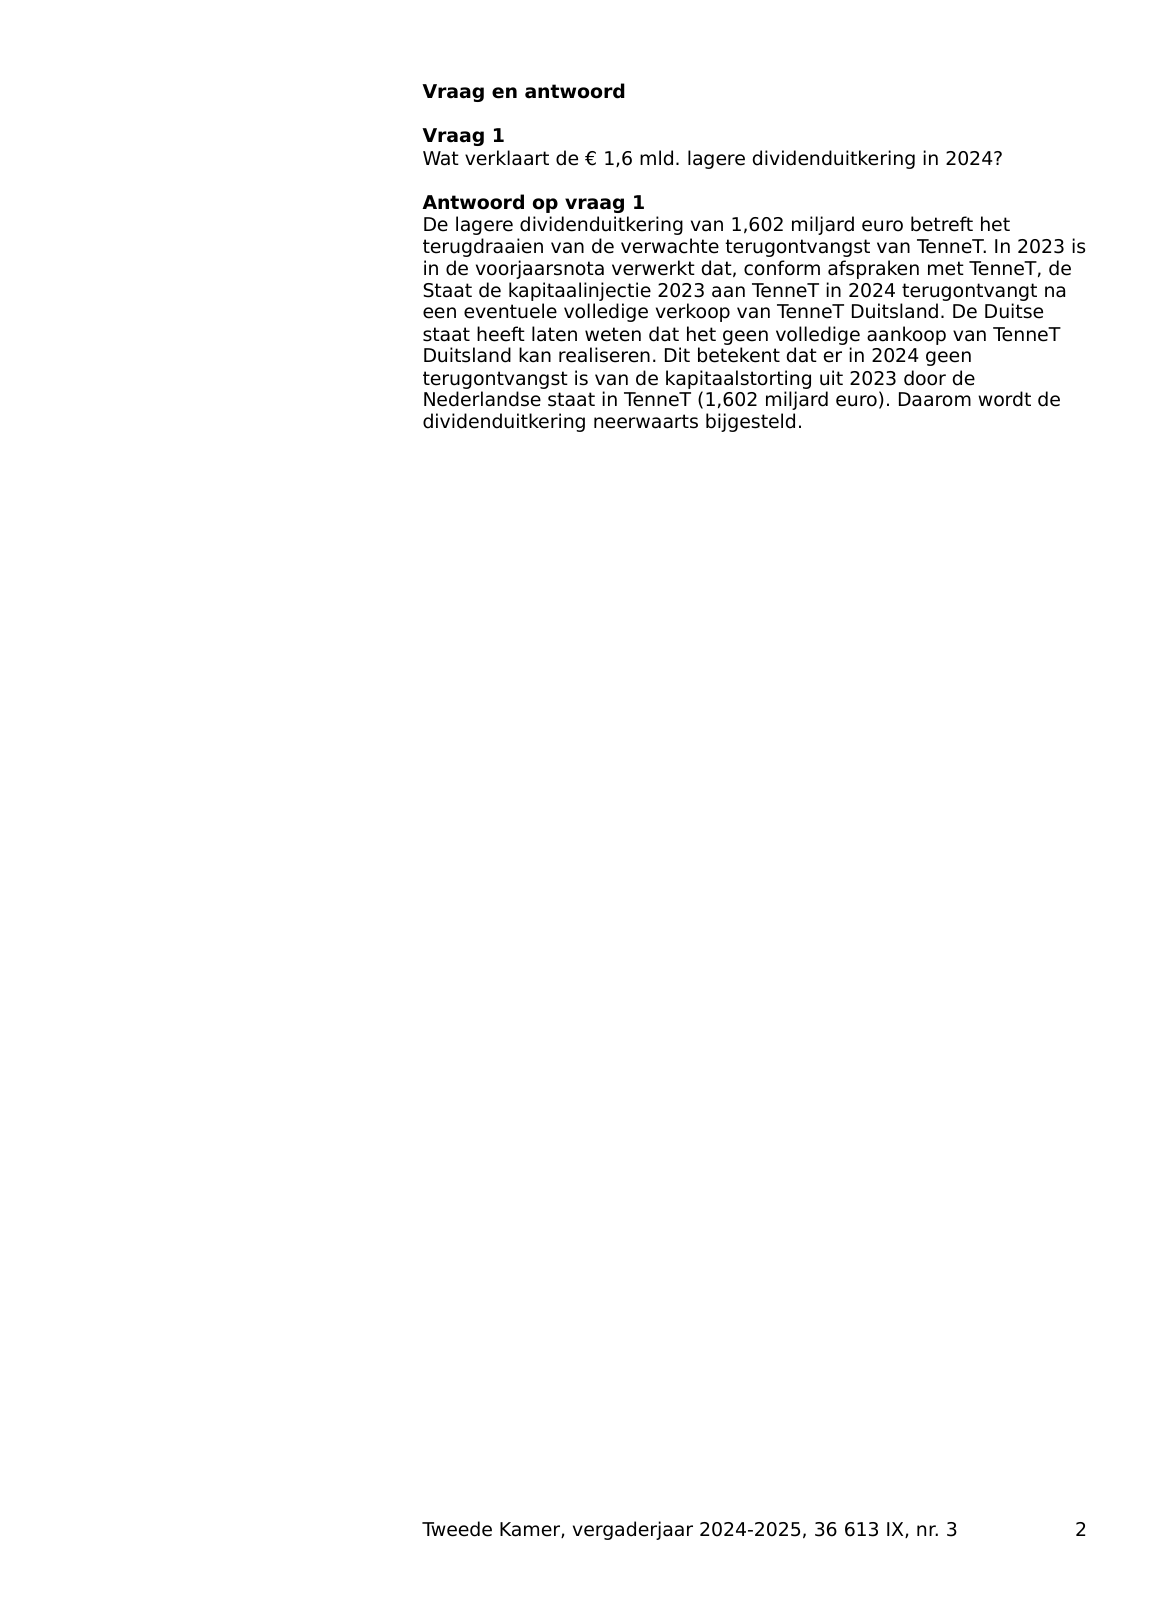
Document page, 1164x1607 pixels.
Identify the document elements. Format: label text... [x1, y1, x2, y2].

text Vraag 1 [422, 125, 1087, 147]
subtitle Vraag en antwoord [422, 81, 1087, 103]
text De lagere dividenduitkering van 1,602 miljard euro betreft het terugdraaien van de verwachte terugontvangst van TenneT. In 2023 is in de voorjaarsnota verwerkt dat, conform afspraken met TenneT, de Staat de kapitaalinjectie 2023 aan TenneT in 2024 terugontvangt na een eventuele volledige verkoop van TenneT Duitsland. De Duitse staat heeft laten weten dat het geen volledige aankoop van TenneT Duitsland kan realiseren. Dit betekent dat er in 2024 geen terugontvangst is van de kapitaalstorting uit 2023 door de Nederlandse staat in TenneT (1,602 miljard euro). Daarom wordt de dividenduitkering neerwaarts bijgesteld. [422, 213, 1087, 433]
text Wat verklaart de € 1,6 mld. lagere dividenduitkering in 2024? [422, 147, 1087, 169]
text Antwoord op vraag 1 [422, 192, 1087, 213]
